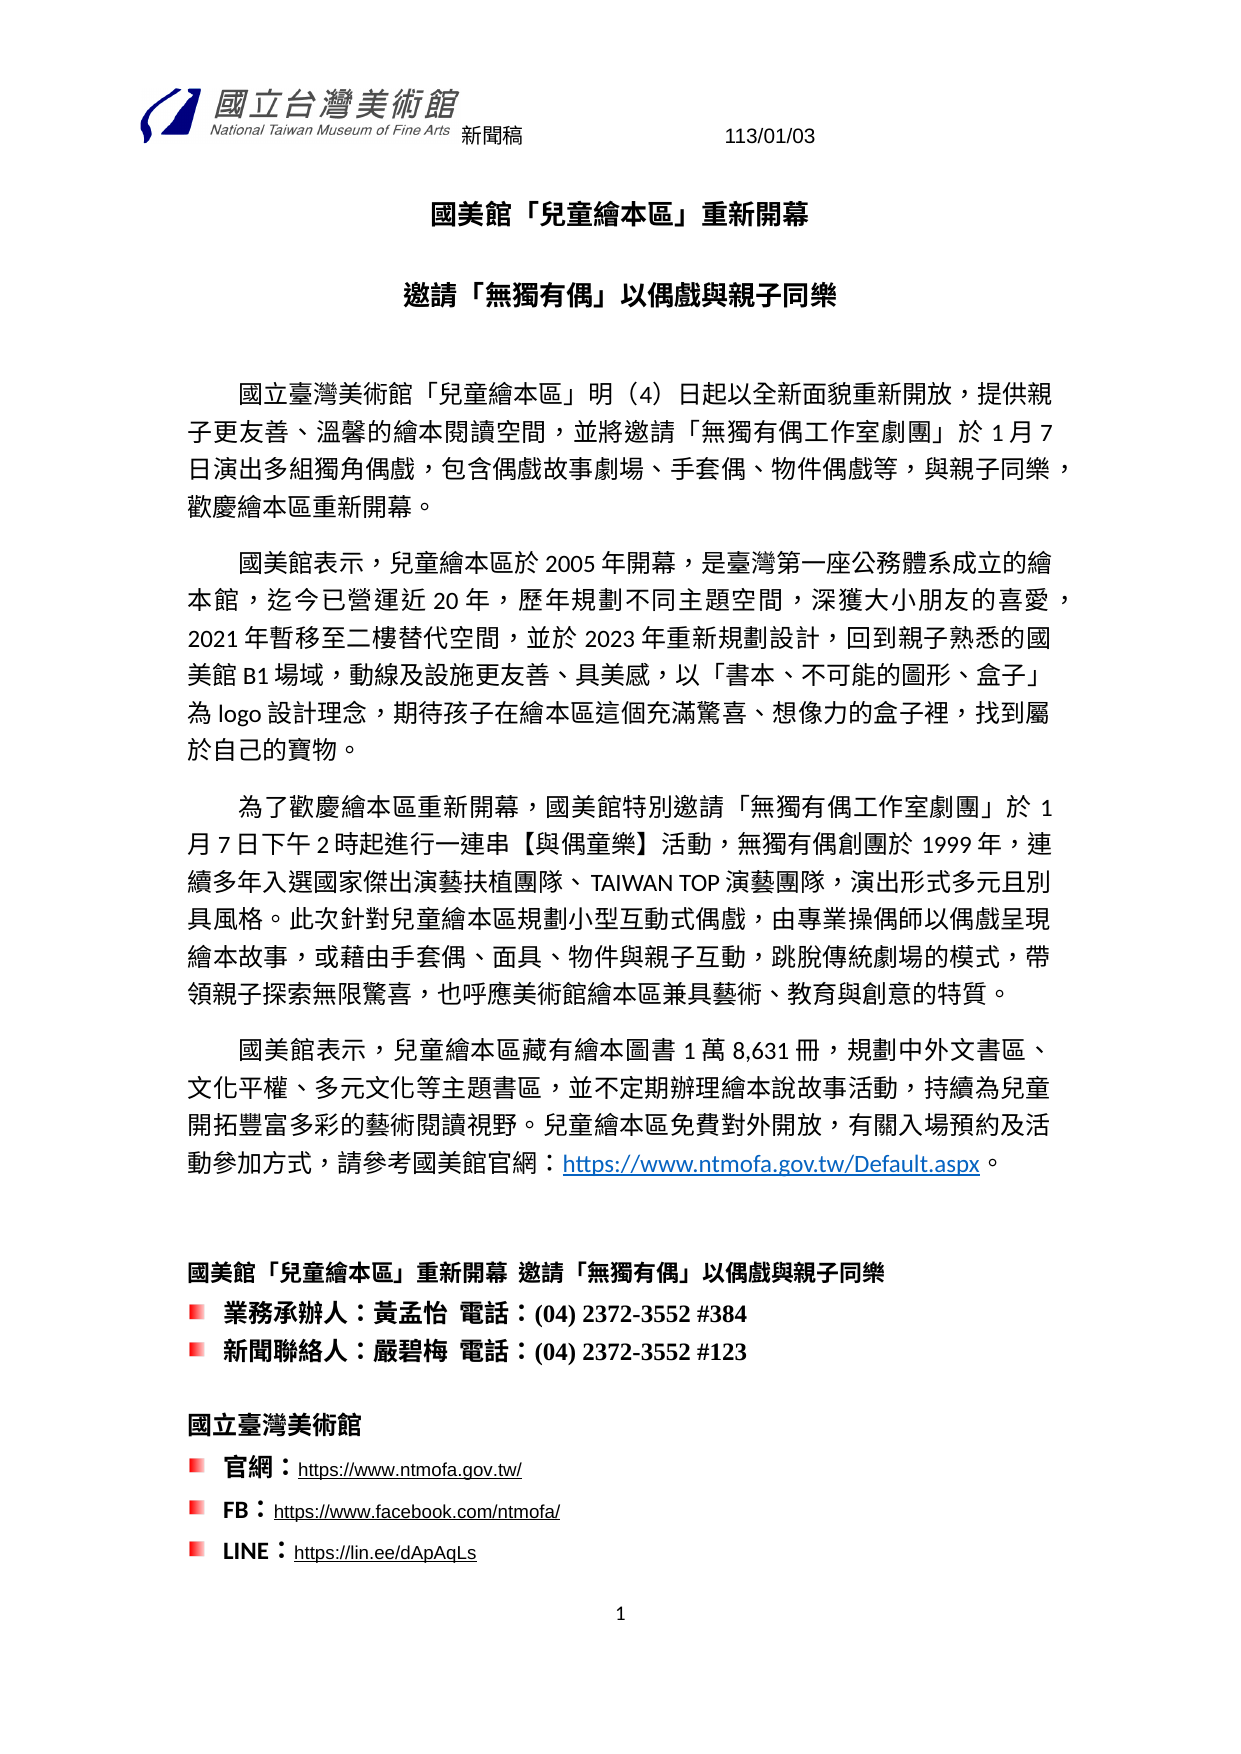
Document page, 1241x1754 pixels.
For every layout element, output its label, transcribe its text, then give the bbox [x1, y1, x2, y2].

list FB：https://www.facebook.com/ntmofa/ [187, 1489, 1053, 1525]
text 國立臺灣美術館 [187, 1406, 1053, 1442]
text 邀請「無獨有偶」以偶戲與親子同樂 [187, 256, 1053, 331]
text 國美館「兒童繪本區」重新開幕 [187, 175, 1053, 250]
list LINE：https://lin.ee/dApAqLs [187, 1531, 1053, 1567]
list 官網：https://www.ntmofa.gov.tw/ [187, 1447, 1053, 1484]
text 國美館表示，兒童繪本區於2005年開幕，是臺灣第一座公務體系成立的繪本館，迄今已營運近20年，歷年規劃不同主題空間，深獲大小朋友的喜愛，2021年暫移至二樓替代空間，並於2023年重新規劃設計，回到親子熟悉的國美館B1場域，動線及設施更友善、具美感，以「書本、不可能的圖形、盒子」為logo設計理念，期待孩子在繪本區這個充滿驚喜、想像力的盒子裡，找到屬於自己的寶物。 [187, 543, 1053, 768]
picture [140, 88, 461, 144]
list 新聞聯絡人：嚴碧梅 電話：(04) 2372-3552 #123 [187, 1331, 1053, 1368]
text 國立臺灣美術館「兒童繪本區」明（4）日起以全新面貌重新開放，提供親子更友善、溫馨的繪本閱讀空間，並將邀請「無獨有偶工作室劇團」於1月7日演出多組獨角偶戲，包含偶戲故事劇場、手套偶、物件偶戲等，與親子同樂，歡慶繪本區重新開幕。 [187, 374, 1053, 524]
picture [188, 1457, 206, 1474]
list 業務承辦人：黃孟怡 電話：(04) 2372-3552 #384 [187, 1293, 1053, 1331]
text 為了歡慶繪本區重新開幕，國美館特別邀請「無獨有偶工作室劇團」於1月7日下午2時起進行一連串【與偶童樂】活動，無獨有偶創團於1999年，連續多年入選國家傑出演藝扶植團隊、TAIWAN TOP演藝團隊，演出形式多元且別具風格。此次針對兒童繪本區規劃小型互動式偶戲，由專業操偶師以偶戲呈現繪本故事，或藉由手套偶、面具、物件與親子互動，跳脫傳統劇場的模式，帶領親子探索無限驚喜，也呼應美術館繪本區兼具藝術、教育與創意的特質。 [187, 786, 1053, 1011]
picture [188, 1303, 206, 1321]
picture [188, 1341, 206, 1358]
picture [188, 1540, 206, 1558]
text 國美館「兒童繪本區」重新開幕 邀請「無獨有偶」以偶戲與親子同樂 [187, 1255, 1053, 1288]
picture [188, 1499, 206, 1516]
text 國美館表示，兒童繪本區藏有繪本圖書1萬8,631冊，規劃中外文書區、文化平權、多元文化等主題書區，並不定期辦理繪本說故事活動，持續為兒童開拓豐富多彩的藝術閱讀視野。兒童繪本區免費對外開放，有關入場預約及活動參加方式，請參考國美館官網：https://www.ntmofa.gov.tw/Default.aspx。 [187, 1030, 1053, 1180]
